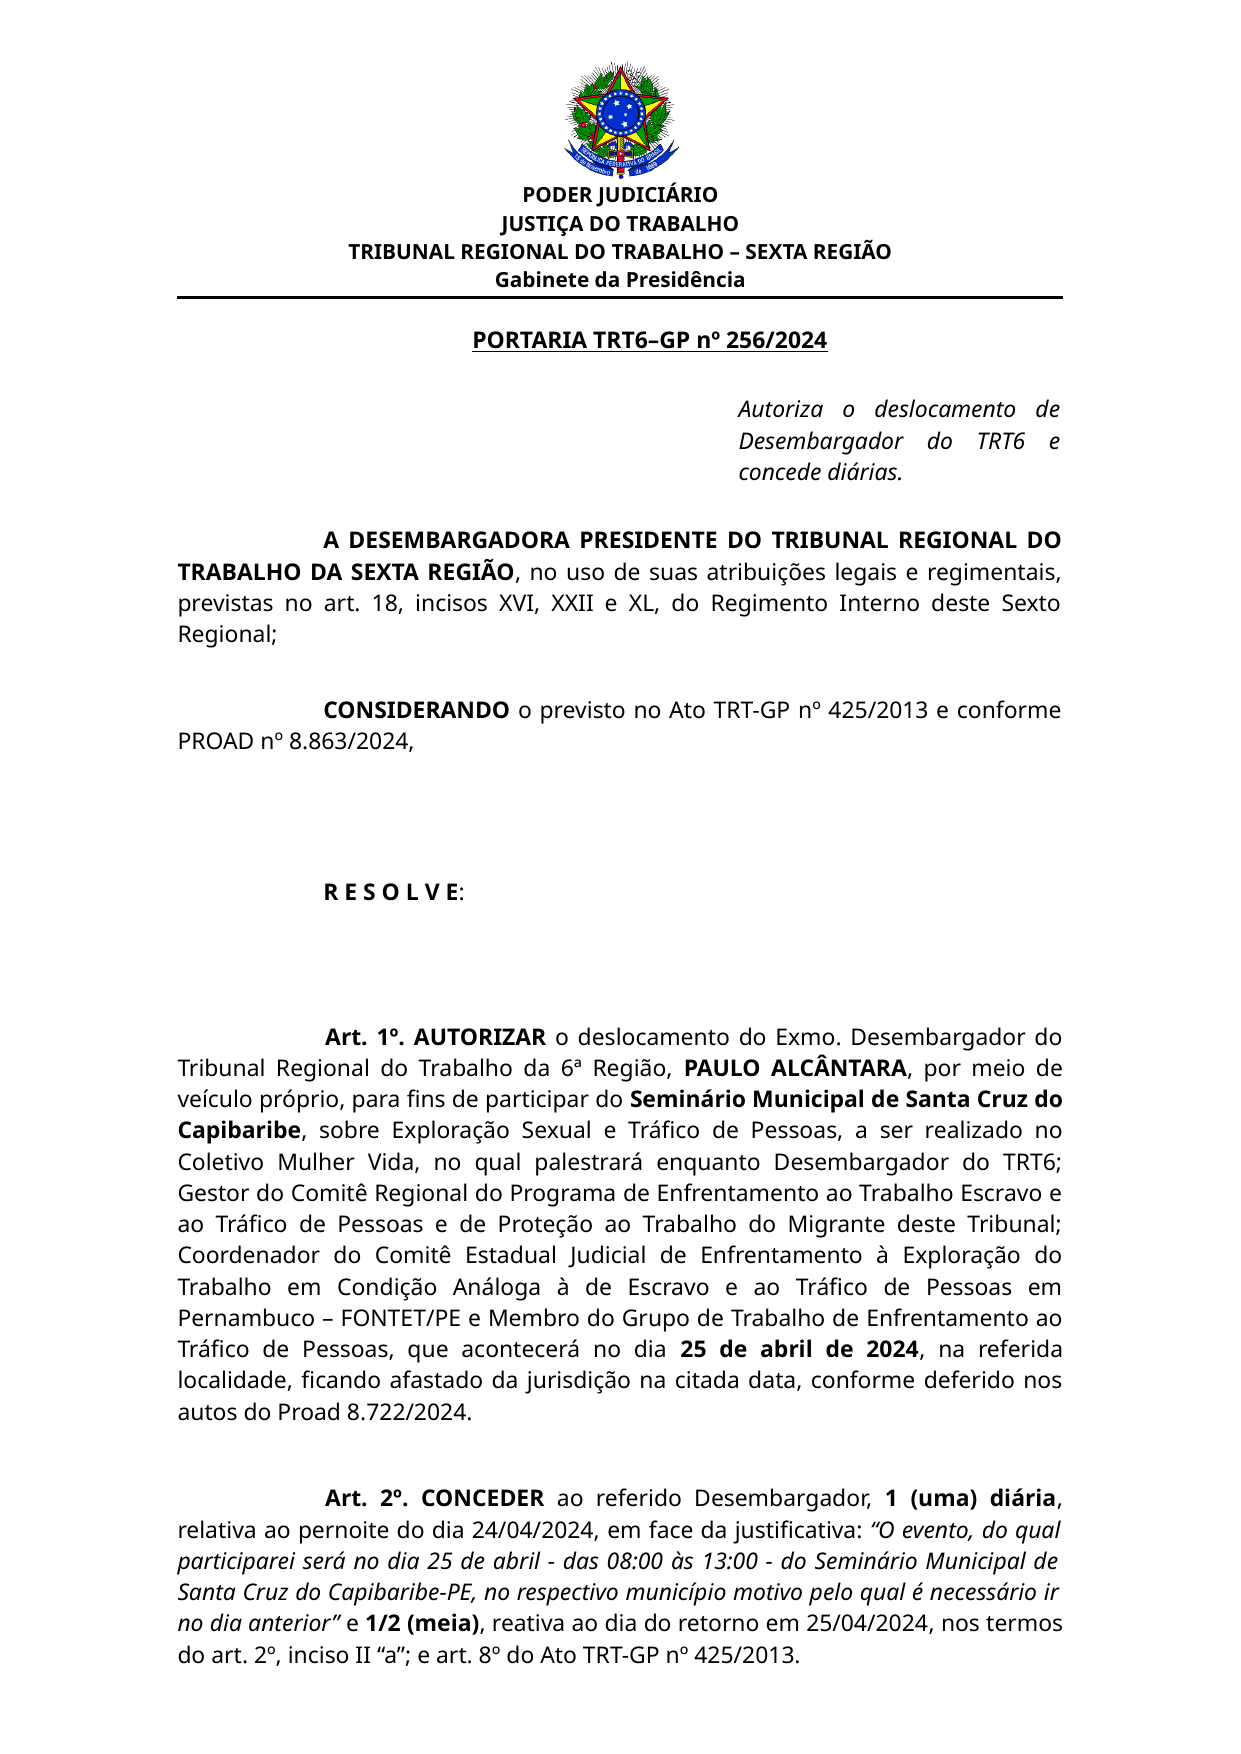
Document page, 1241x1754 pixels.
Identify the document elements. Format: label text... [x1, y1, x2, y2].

text PODER JUDICIÁRIO [177, 180, 1063, 209]
text JUSTIÇA DO TRABALHO [177, 209, 1063, 237]
text R E S O L V E: [177, 876, 1062, 907]
text Autoriza o deslocamento de Desembargador do TRT6 e concede diárias. [738, 393, 1063, 487]
text Gabinete da Presidência [177, 266, 1063, 296]
text TRIBUNAL REGIONAL DO TRABALHO – SEXTA REGIÃO [177, 237, 1063, 266]
text Art. 1º. AUTORIZAR o deslocamento do Exmo. Desembargador do Tribunal Regional do Trabalho da 6ª Região, PAULO ALCÂNTARA, por meio de veículo próprio, para fins de participar do Seminário Municipal de Santa Cruz do Capibaribe, sobre Exploração Sexual e Tráfico de Pessoas, a ser realizado no Coletivo Mulher Vida, no qual palestrará enquanto Desembargador do TRT6; Gestor do Comitê Regional do Programa de Enfrentamento ao Trabalho Escravo e ao Tráfico de Pessoas e de Proteção ao Trabalho do Migrante deste Tribunal; Coordenador do Comitê Estadual Judicial de Enfrentamento à Exploração do Trabalho em Condição Análoga à de Escravo e ao Tráfico de Pessoas em Pernambuco – FONTET/PE e Membro do Grupo de Trabalho de Enfrentamento ao Tráfico de Pessoas, que acontecerá no dia 25 de abril de 2024, na referida localidade, ficando afastado da jurisdição na citada data, conforme deferido nos autos do Proad 8.722/2024. [177, 1020, 1063, 1426]
text Art. 2º. CONCEDER ao referido Desembargador, 1 (uma) diária, relativa ao pernoite do dia 24/04/2024, em face da justificativa: “O evento, do qual participarei será no dia 25 de abril - das 08:00 às 13:00 - do Seminário Municipal de Santa Cruz do Capibaribe-PE, no respectivo município motivo pelo qual é necessário ir no dia anterior” e 1/2 (meia), reativa ao dia do retorno em 25/04/2024, nos termos do art. 2º, inciso II “a”; e art. 8º do Ato TRT-GP nº 425/2013. [177, 1482, 1063, 1670]
subtitle PORTARIA TRT6–GP nº 256/2024 [236, 324, 1063, 355]
text A DESEMBARGADORA PRESIDENTE DO TRIBUNAL REGIONAL DO TRABALHO DA SEXTA REGIÃO, no uso de suas atribuições legais e regimentais, previstas no art. 18, incisos XVI, XXII e XL, do Regimento Interno deste Sexto Regional; [177, 524, 1062, 649]
text CONSIDERANDO o previsto no Ato TRT-GP nº 425/2013 e conforme PROAD nº 8.863/2024, [177, 693, 1062, 756]
